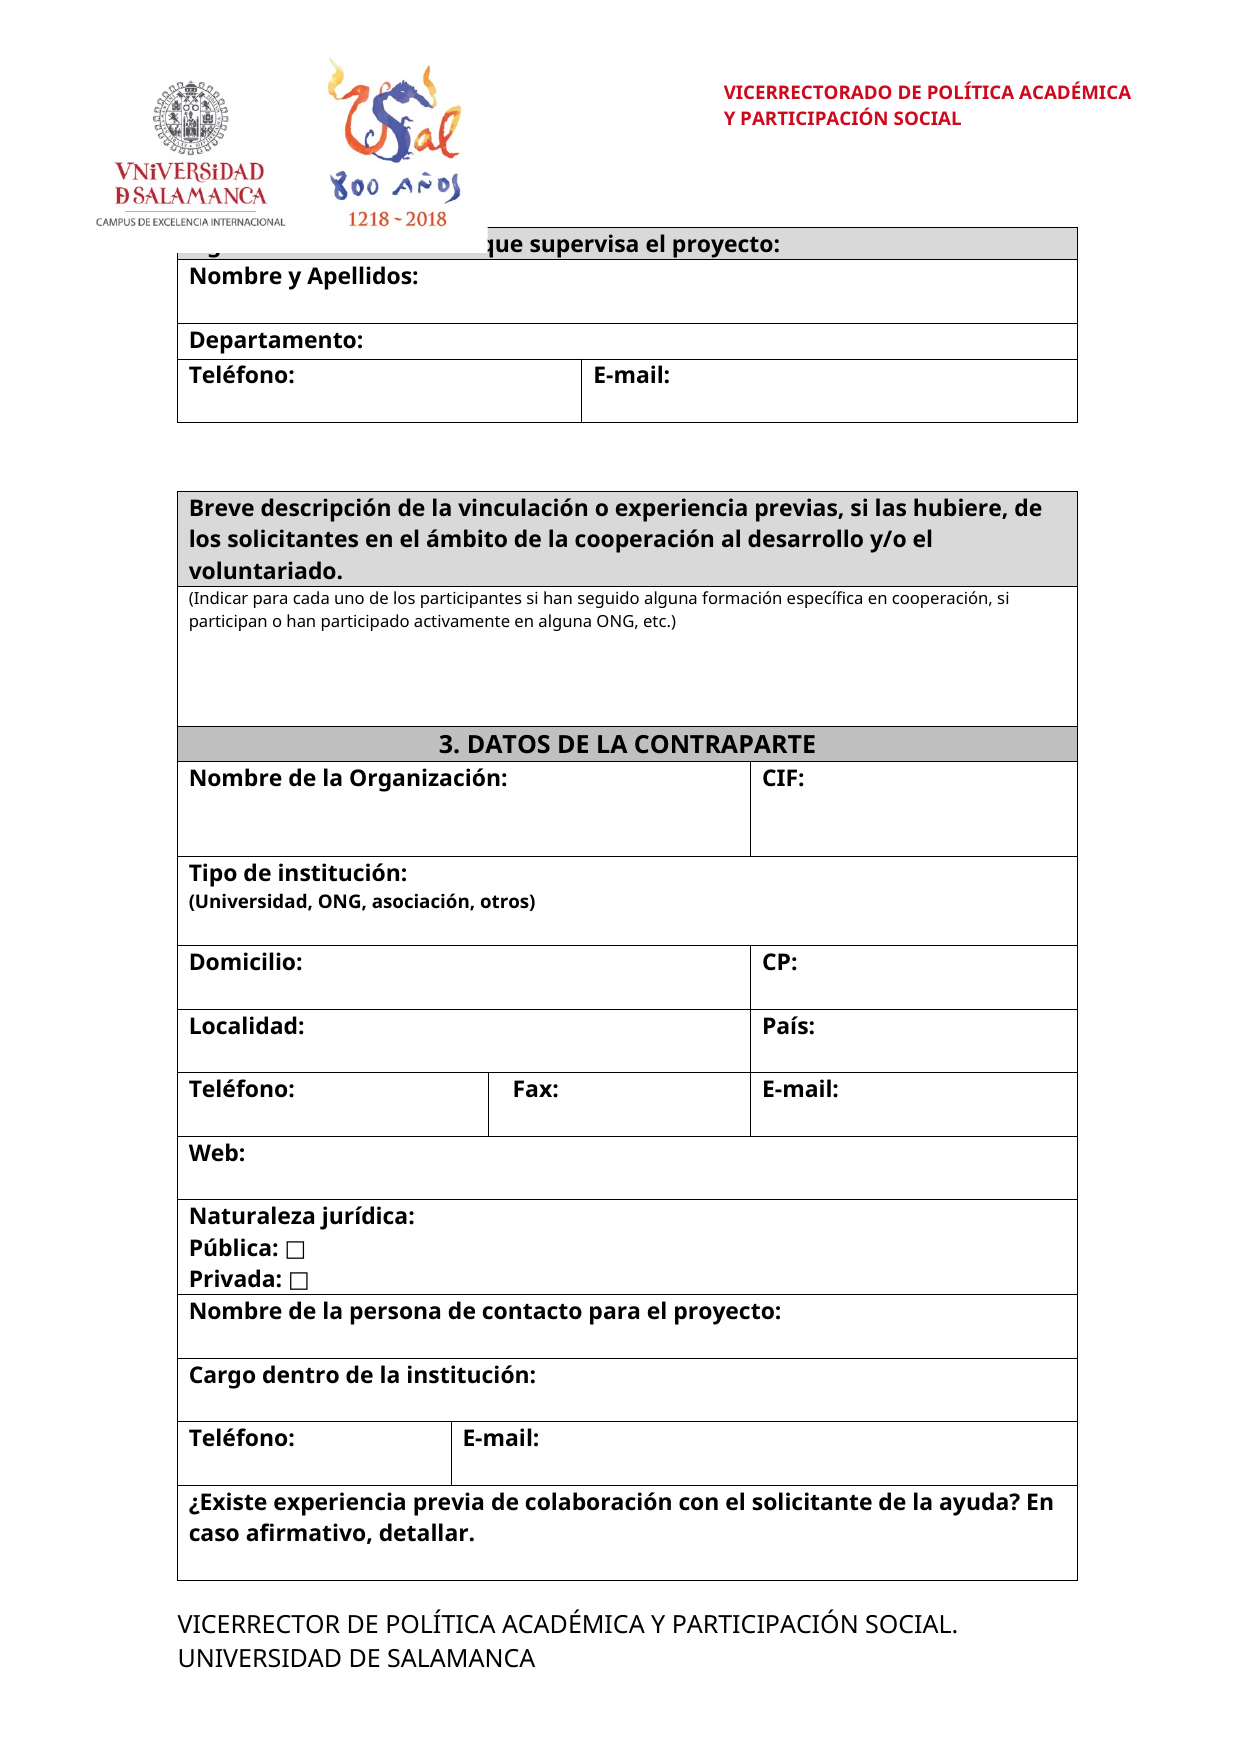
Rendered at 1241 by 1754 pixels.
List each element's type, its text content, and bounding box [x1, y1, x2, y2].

table_cell Web: [178, 1137, 1077, 1199]
table_cell Nombre y Apellidos: [178, 260, 1077, 322]
table_cell Localidad: [178, 1010, 750, 1072]
table_cell Naturaleza jurídica: Pública: □ Privada: □ [178, 1200, 1077, 1294]
table_cell Domicilio: [178, 946, 750, 1009]
table_cell Nombre de la Organización: [178, 762, 750, 856]
table_cell Teléfono: [178, 1073, 488, 1136]
table_cell E-mail: [751, 1073, 1077, 1136]
table_cell País: [751, 1010, 1077, 1072]
table_cell ¿Existe experiencia previa de colaboración con el solicitante de la ayuda? En caso afirmativo, detallar. [178, 1486, 1077, 1579]
table_cell E-mail: [582, 360, 1077, 422]
table_cell Teléfono: [178, 360, 581, 422]
table_cell CIF: [751, 762, 1077, 856]
table_cell Cargo dentro de la institución: [178, 1359, 1077, 1421]
table_cell 3. DATOS DE LA CONTRAPARTE [178, 727, 1077, 761]
table_cell Fax: [489, 1073, 750, 1136]
table_header siguientes del Profesor/a que supervisa el proyecto: [178, 228, 1077, 259]
table_header Breve descripción de la vinculación o experiencia previas, si las hubiere, de los solicitantes en el ámbito de la cooperación al desarrollo y/o el voluntariado. [178, 492, 1077, 586]
table_cell Tipo de institución: (Universidad, ONG, asociación, otros) [178, 857, 1077, 945]
table_cell (Indicar para cada uno de los participantes si han seguido alguna formación específica en cooperación, si participan o han participado activamente en alguna ONG, etc.) [178, 587, 1077, 726]
table_cell CP: [751, 946, 1077, 1009]
table_cell Nombre de la persona de contacto para el proyecto: [178, 1295, 1077, 1358]
table_cell Departamento: [178, 324, 1077, 358]
table_cell Teléfono: [178, 1422, 451, 1485]
table_cell E-mail: [452, 1422, 1077, 1485]
